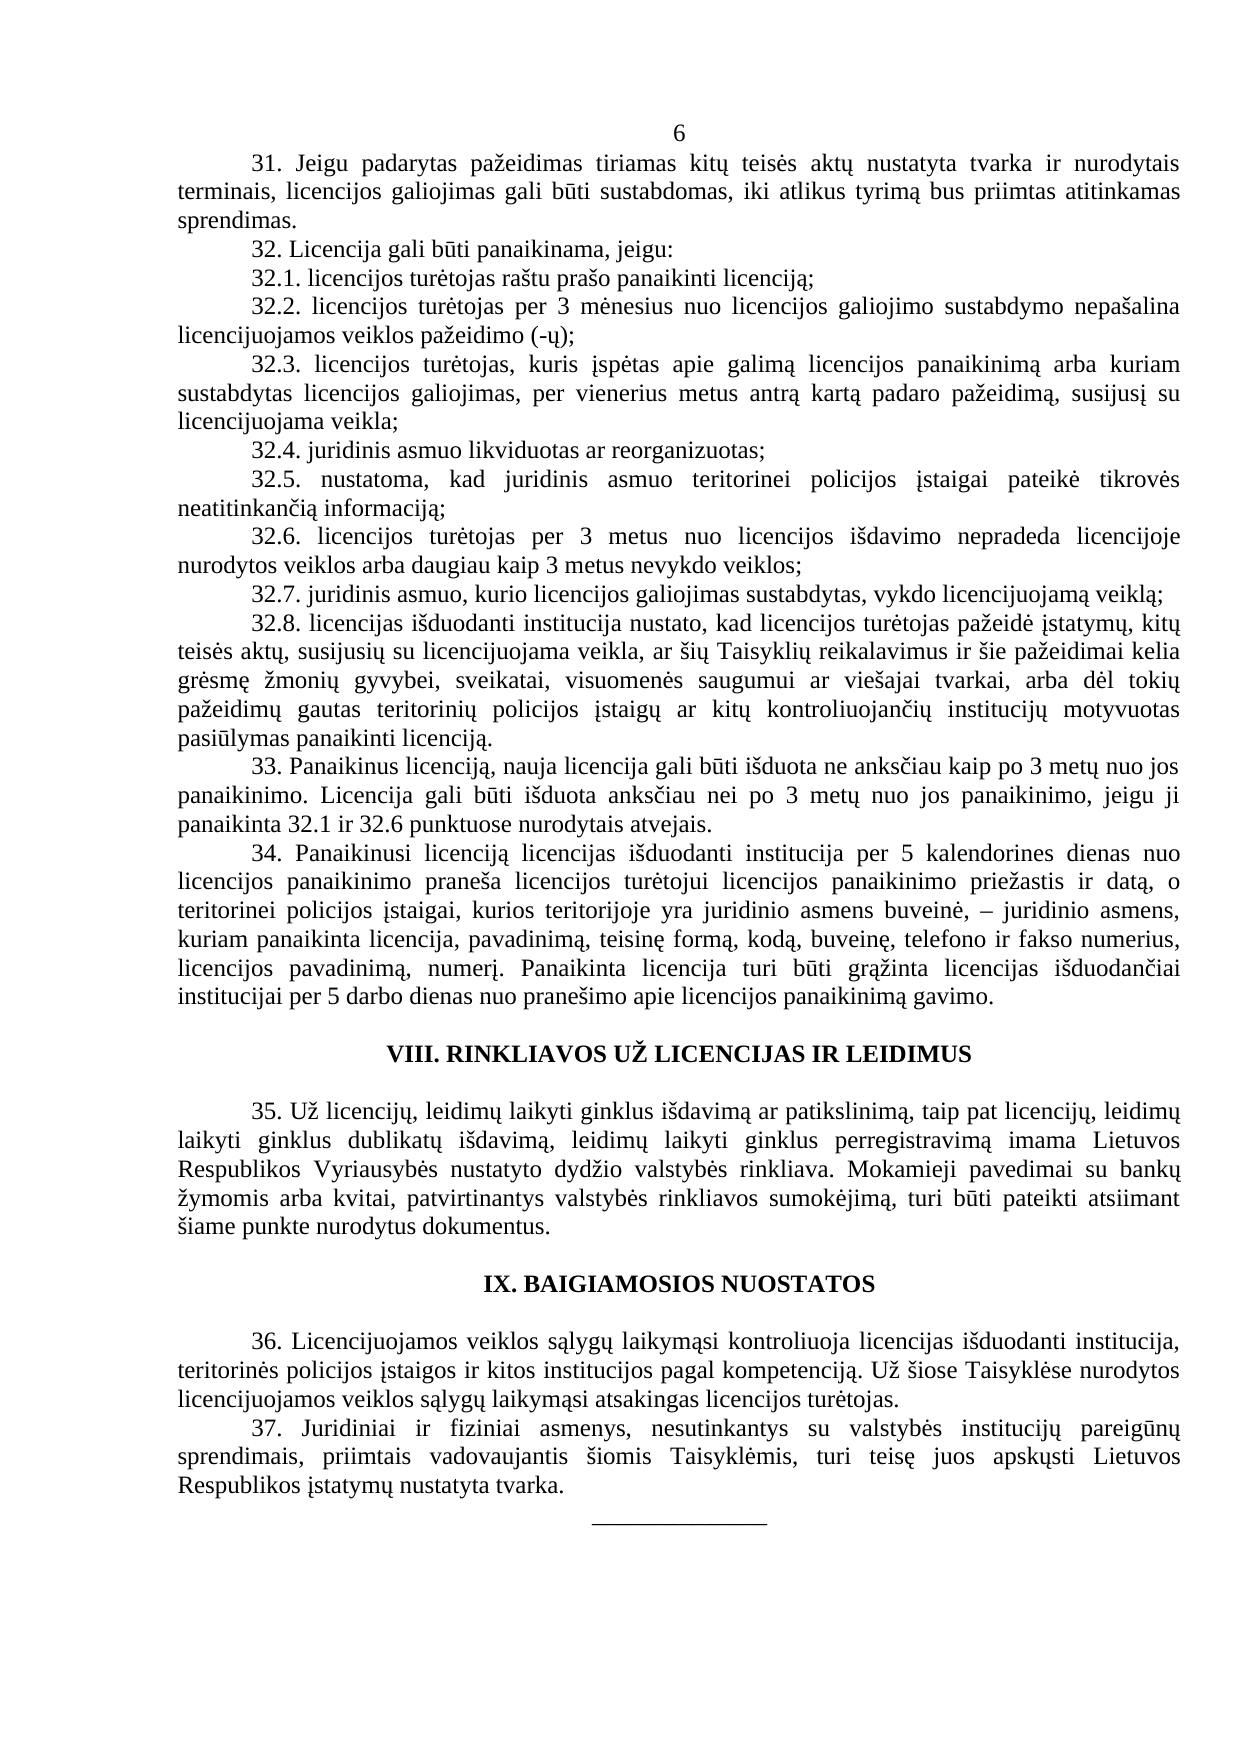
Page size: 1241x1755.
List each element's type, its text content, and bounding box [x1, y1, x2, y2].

text 32.7. juridinis asmuo, kurio licencijos galiojimas sustabdytas, vykdo licencijuojamą veiklą; [177, 579, 1181, 608]
text 32.6. licencijos turėtojas per 3 metus nuo licencijos išdavimo nepradeda licencijoje nurodytos veiklos arba daugiau kaip 3 metus nevykdo veiklos; [177, 521, 1181, 579]
text 32.4. juridinis asmuo likviduotas ar reorganizuotas; [177, 435, 1181, 464]
text 34. Panaikinusi licenciją licencijas išduodanti institucija per 5 kalendorines dienas nuo licencijos panaikinimo praneša licencijos turėtojui licencijos panaikinimo priežastis ir datą, o teritorinei policijos įstaigai, kurios teritorijoje yra juridinio asmens buveinė, – juridinio asmens, kuriam panaikinta licencija, pavadinimą, teisinę formą, kodą, buveinę, telefono ir fakso numerius, licencijos pavadinimą, numerį. Panaikinta licencija turi būti grąžinta licencijas išduodančiai institucijai per 5 darbo dienas nuo pranešimo apie licencijos panaikinimą gavimo. [177, 838, 1181, 1010]
text 35. Už licencijų, leidimų laikyti ginklus išdavimą ar patikslinimą, taip pat licencijų, leidimų laikyti ginklus dublikatų išdavimą, leidimų laikyti ginklus perregistravimą imama Lietuvos Respublikos Vyriausybės nustatyto dydžio valstybės rinkliava. Mokamieji pavedimai su bankų žymomis arba kvitai, patvirtinantys valstybės rinkliavos sumokėjimą, turi būti pateikti atsiimant šiame punkte nurodytus dokumentus. [177, 1096, 1181, 1240]
text IX. BAIGIAMOSIOS NUOSTATOS [177, 1269, 1181, 1298]
text VIII. RINKLIAVOS UŽ LICENCIJAS IR LEIDIMUS [177, 1039, 1181, 1068]
text 32.8. licencijas išduodanti institucija nustato, kad licencijos turėtojas pažeidė įstatymų, kitų teisės aktų, susijusių su licencijuojama veikla, ar šių Taisyklių reikalavimus ir šie pažeidimai kelia grėsmę žmonių gyvybei, sveikatai, visuomenės saugumui ar viešajai tvarkai, arba dėl tokių pažeidimų gautas teritorinių policijos įstaigų ar kitų kontroliuojančių institucijų motyvuotas pasiūlymas panaikinti licenciją. [177, 608, 1181, 751]
text 32.2. licencijos turėtojas per 3 mėnesius nuo licencijos galiojimo sustabdymo nepašalina licencijuojamos veiklos pažeidimo (-ų); [177, 291, 1181, 349]
text 32.1. licencijos turėtojas raštu prašo panaikinti licenciją; [177, 263, 1181, 291]
text 31. Jeigu padarytas pažeidimas tiriamas kitų teisės aktų nustatyta tvarka ir nurodytais terminais, licencijos galiojimas gali būti sustabdomas, iki atlikus tyrimą bus priimtas atitinkamas sprendimas. [177, 148, 1181, 234]
text 32.3. licencijos turėtojas, kuris įspėtas apie galimą licencijos panaikinimą arba kuriam sustabdytas licencijos galiojimas, per vienerius metus antrą kartą padaro pažeidimą, susijusį su licencijuojama veikla; [177, 349, 1181, 435]
text 32.5. nustatoma, kad juridinis asmuo teritorinei policijos įstaigai pateikė tikrovės neatitinkančią informaciją; [177, 464, 1181, 521]
text 36. Licencijuojamos veiklos sąlygų laikymąsi kontroliuoja licencijas išduodanti institucija, teritorinės policijos įstaigos ir kitos institucijos pagal kompetenciją. Už šiose Taisyklėse nurodytos licencijuojamos veiklos sąlygų laikymąsi atsakingas licencijos turėtojas. [177, 1326, 1181, 1413]
text 33. Panaikinus licenciją, nauja licencija gali būti išduota ne anksčiau kaip po 3 metų nuo jos panaikinimo. Licencija gali būti išduota anksčiau nei po 3 metų nuo jos panaikinimo, jeigu ji panaikinta 32.1 ir 32.6 punktuose nurodytais atvejais. [177, 751, 1181, 838]
text 37. Juridiniai ir fiziniai asmenys, nesutinkantys su valstybės institucijų pareigūnų sprendimais, priimtais vadovaujantis šiomis Taisyklėmis, turi teisę juos apskųsti Lietuvos Respublikos įstatymų nustatyta tvarka. [177, 1413, 1181, 1499]
text 32. Licencija gali būti panaikinama, jeigu: [177, 234, 1181, 263]
text ______________ [177, 1499, 1181, 1528]
